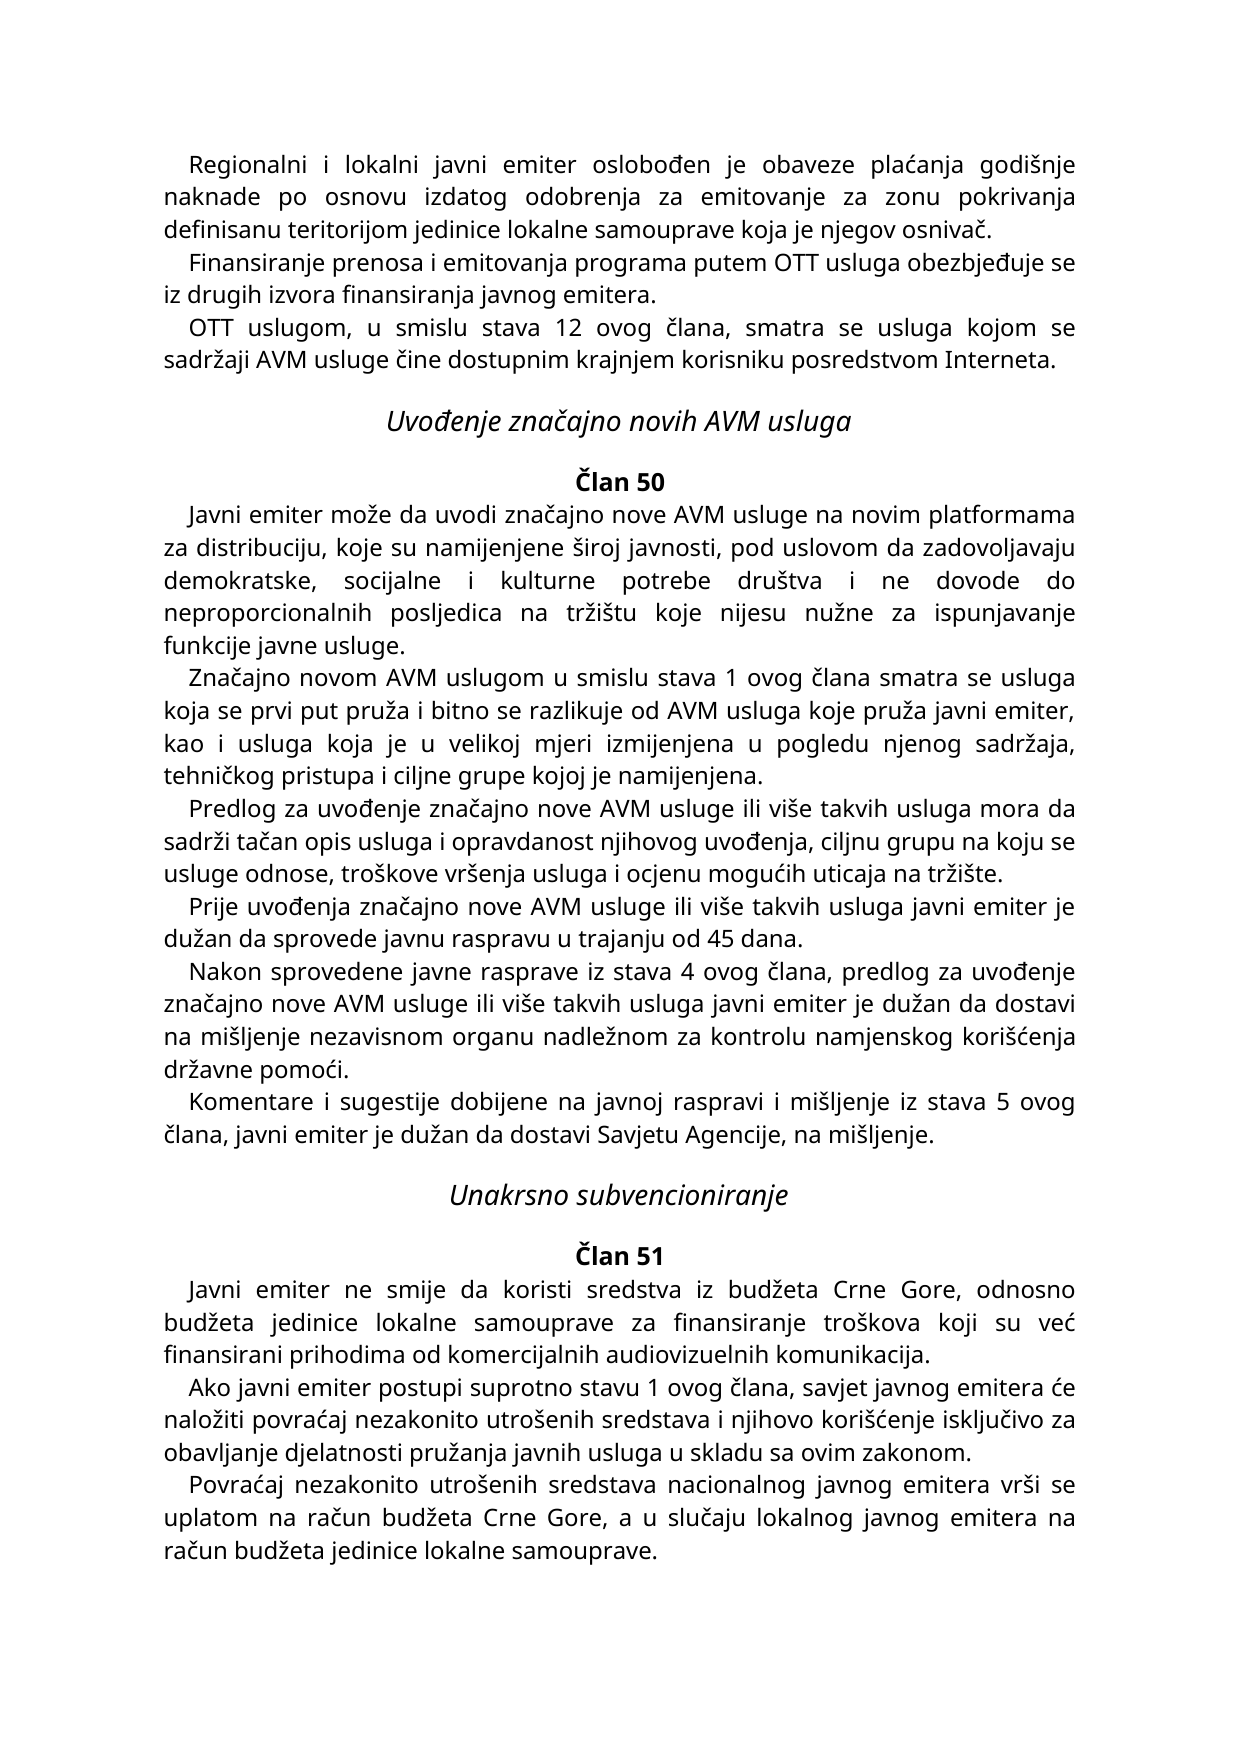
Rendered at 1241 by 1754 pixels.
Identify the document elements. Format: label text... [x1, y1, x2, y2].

text Član 51 [148, 1239, 1093, 1273]
text Nakon sprovedene javne rasprave iz stava 4 ovog člana, predlog za uvođenje značajno nove AVM usluge ili više takvih usluga javni emiter je dužan da dostavi na mišljenje nezavisnom organu nadležnom za kontrolu namjenskog korišćenja državne pomoći. [163, 955, 1077, 1085]
text Komentare i sugestije dobijene na javnoj raspravi i mišljenje iz stava 5 ovog člana, javni emiter je dužan da dostavi Savjetu Agencije, na mišljenje. [163, 1085, 1077, 1150]
text OTT uslugom, u smislu stava 12 ovog člana, smatra se usluga kojom se sadržaji AVM usluge čine dostupnim krajnjem korisniku posredstvom Interneta. [163, 311, 1077, 376]
text Član 50 [148, 464, 1093, 498]
text Uvođenje značajno novih AVM usluga [148, 401, 1093, 439]
text Finansiranje prenosa i emitovanja programa putem OTT usluga obezbjeđuje se iz drugih izvora finansiranja javnog emitera. [163, 245, 1077, 311]
text Javni emiter može da uvodi značajno nove AVM usluge na novim platformama za distribuciju, koje su namijenjene široj javnosti, pod uslovom da zadovoljavaju demokratske, socijalne i kulturne potrebe društva i ne dovode do neproporcionalnih posljedica na tržištu koje nijesu nužne za ispunjavanje funkcije javne usluge. [163, 498, 1077, 661]
text Regionalni i lokalni javni emiter oslobođen je obaveze plaćanja godišnje naknade po osnovu izdatog odobrenja za emitovanje za zonu pokrivanja definisanu teritorijom jedinice lokalne samouprave koja je njegov osnivač. [163, 148, 1077, 245]
text Unakrsno subvencioniranje [148, 1175, 1093, 1214]
text Predlog za uvođenje značajno nove AVM usluge ili više takvih usluga mora da sadrži tačan opis usluga i opravdanost njihovog uvođenja, ciljnu grupu na koju se usluge odnose, troškove vršenja usluga i ocjenu mogućih uticaja na tržište. [163, 792, 1077, 889]
text Značajno novom AVM uslugom u smislu stava 1 ovog člana smatra se usluga koja se prvi put pruža i bitno se razlikuje od AVM usluga koje pruža javni emiter, kao i usluga koja je u velikoj mjeri izmijenjena u pogledu njenog sadržaja, tehničkog pristupa i ciljne grupe kojoj je namijenjena. [163, 661, 1077, 792]
text Ako javni emiter postupi suprotno stavu 1 ovog člana, savjet javnog emitera će naložiti povraćaj nezakonito utrošenih sredstava i njihovo korišćenje isključivo za obavljanje djelatnosti pružanja javnih usluga u skladu sa ovim zakonom. [163, 1371, 1077, 1468]
text Prije uvođenja značajno nove AVM usluge ili više takvih usluga javni emiter je dužan da sprovede javnu raspravu u trajanju od 45 dana. [163, 889, 1077, 955]
text Javni emiter ne smije da koristi sredstva iz budžeta Crne Gore, odnosno budžeta jedinice lokalne samouprave za finansiranje troškova koji su već finansirani prihodima od komercijalnih audiovizuelnih komunikacija. [163, 1273, 1077, 1371]
text Povraćaj nezakonito utrošenih sredstava nacionalnog javnog emitera vrši se uplatom na račun budžeta Crne Gore, a u slučaju lokalnog javnog emitera na račun budžeta jedinice lokalne samouprave. [163, 1468, 1077, 1566]
